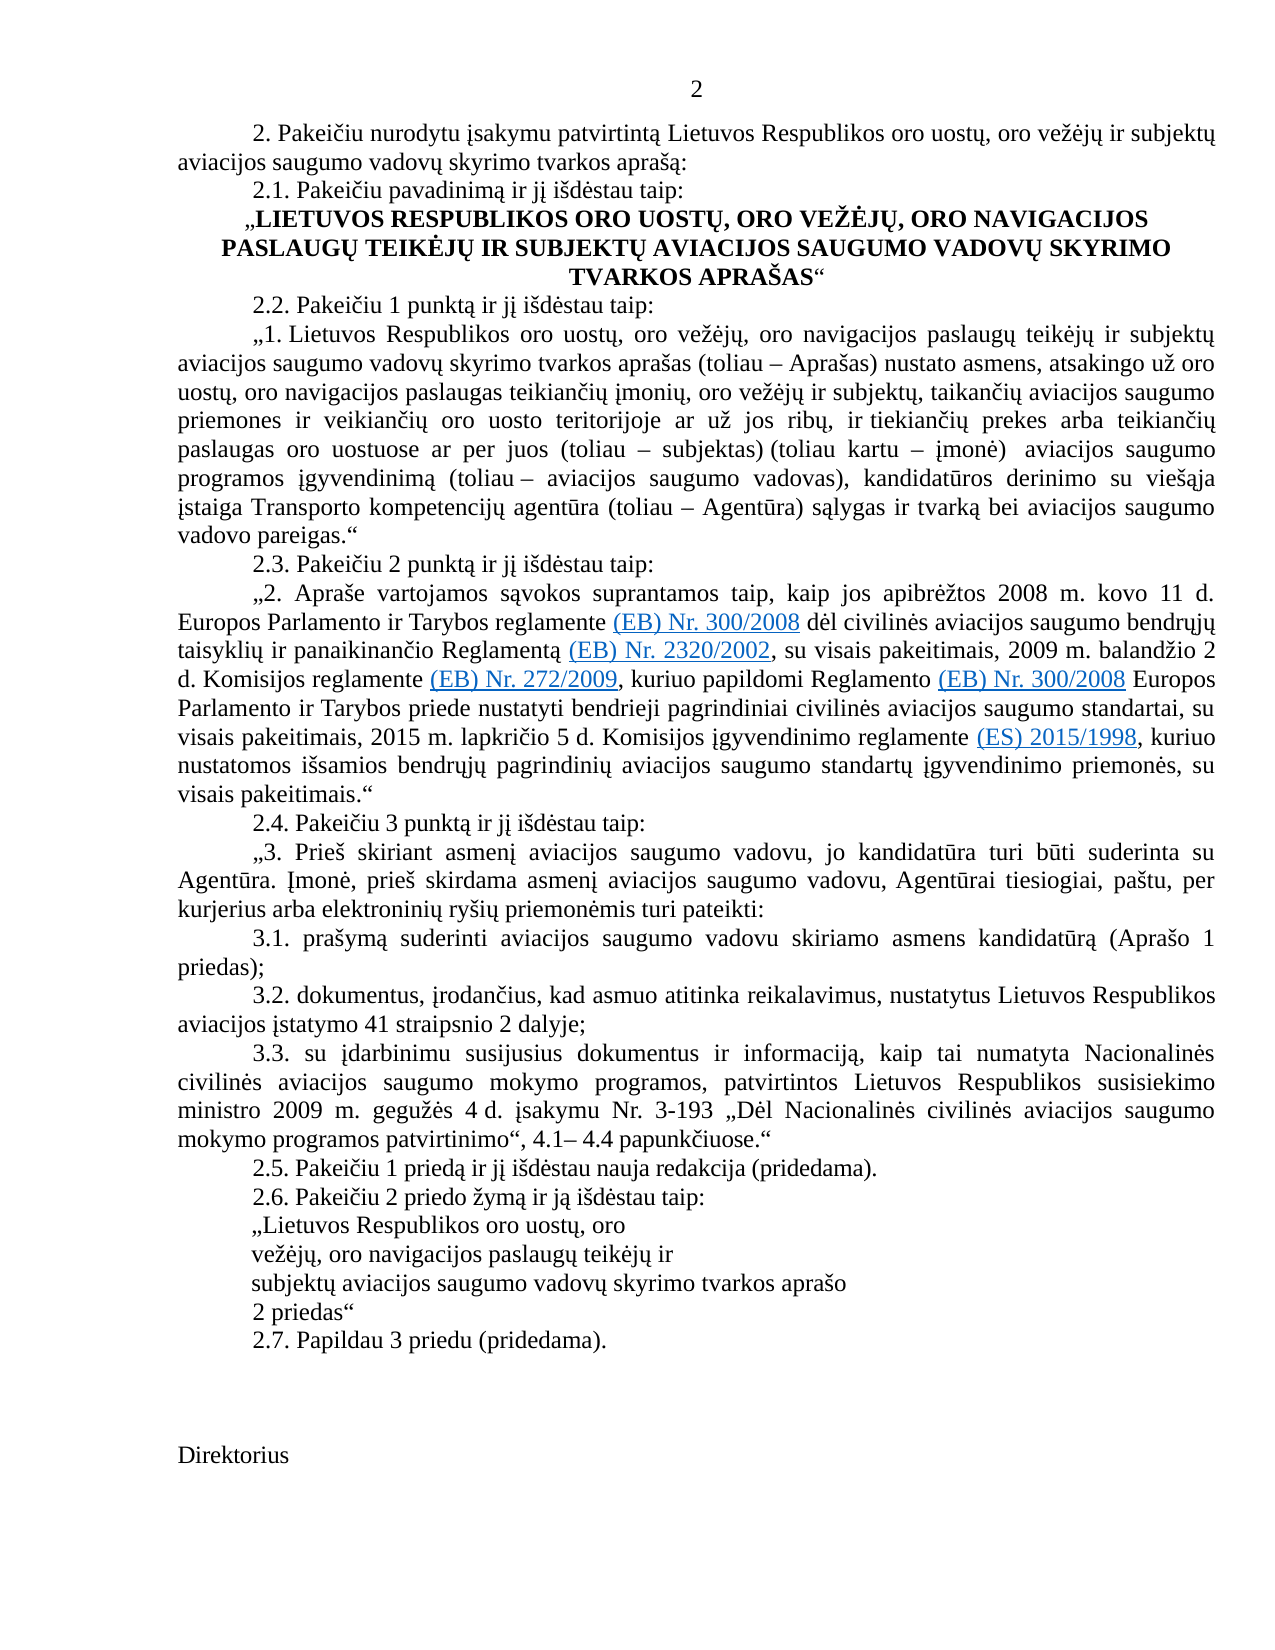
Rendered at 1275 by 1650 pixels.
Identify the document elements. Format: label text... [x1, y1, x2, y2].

text subjektų aviacijos saugumo vadovų skyrimo tvarkos aprašo [177, 1268, 1216, 1297]
text „3. Prieš skiriant asmenį aviacijos saugumo vadovu, jo kandidatūra turi būti suderinta su Agentūra. Įmonė, prieš skirdama asmenį aviacijos saugumo vadovu, Agentūrai tiesiogiai, paštu, per kurjerius arba elektroninių ryšių priemonėmis turi pateikti: [177, 837, 1216, 923]
text Direktorius [177, 1441, 1216, 1469]
text 3.2. dokumentus, įrodančius, kad asmuo atitinka reikalavimus, nustatytus Lietuvos Respublikos aviacijos įstatymo 41 straipsnio 2 dalyje; [177, 981, 1216, 1038]
text 2.6. Pakeičiu 2 priedo žymą ir ją išdėstau taip: [177, 1182, 1216, 1211]
text vežėjų, oro navigacijos paslaugų teikėjų ir [177, 1239, 1216, 1268]
text 2.3. Pakeičiu 2 punktą ir jį išdėstau taip: [177, 549, 1216, 578]
text 2 priedas“ [177, 1297, 1216, 1326]
text „LIETUVOS RESPUBLIKOS ORO UOSTŲ, ORO VEŽĖJŲ, ORO NAVIGACIJOS PASLAUGŲ TEIKĖJŲ IR SUBJEKTŲ AVIACIJOS SAUGUMO VADOVŲ SKYRIMO TVARKOS APRAŠAS“ [177, 204, 1216, 291]
text 2. Pakeičiu nurodytu įsakymu patvirtintą Lietuvos Respublikos oro uostų, oro vežėjų ir subjektų aviacijos saugumo vadovų skyrimo tvarkos aprašą: [177, 118, 1216, 176]
text 2.5. Pakeičiu 1 priedą ir jį išdėstau nauja redakcija (pridedama). [177, 1153, 1216, 1182]
text 2.7. Papildau 3 priedu (pridedama). [177, 1326, 1216, 1354]
text „2. Apraše vartojamos sąvokos suprantamos taip, kaip jos apibrėžtos 2008 m. kovo 11 d. Europos Parlamento ir Tarybos reglamente (EB) Nr. 300/2008 dėl civilinės aviacijos saugumo bendrųjų taisyklių ir panaikinančio Reglamentą (EB) Nr. 2320/2002, su visais pakeitimais, 2009 m. balandžio 2 d. Komisijos reglamente (EB) Nr. 272/2009, kuriuo papildomi Reglamento (EB) Nr. 300/2008 Europos Parlamento ir Tarybos priede nustatyti bendrieji pagrindiniai civilinės aviacijos saugumo standartai, su visais pakeitimais, 2015 m. lapkričio 5 d. Komisijos įgyvendinimo reglamente (ES) 2015/1998, kuriuo nustatomos išsamios bendrųjų pagrindinių aviacijos saugumo standartų įgyvendinimo priemonės, su visais pakeitimais.“ [177, 578, 1216, 808]
text „1. Lietuvos Respublikos oro uostų, oro vežėjų, oro navigacijos paslaugų teikėjų ir subjektų aviacijos saugumo vadovų skyrimo tvarkos aprašas (toliau – Aprašas) nustato asmens, atsakingo už oro uostų, oro navigacijos paslaugas teikiančių įmonių, oro vežėjų ir subjektų, taikančių aviacijos saugumo priemones ir veikiančių oro uosto teritorijoje ar už jos ribų, ir tiekiančių prekes arba teikiančių paslaugas oro uostuose ar per juos (toliau – subjektas) (toliau kartu – įmonė) aviacijos saugumo programos įgyvendinimą (toliau – aviacijos saugumo vadovas), kandidatūros derinimo su viešąja įstaiga Transporto kompetencijų agentūra (toliau – Agentūra) sąlygas ir tvarką bei aviacijos saugumo vadovo pareigas.“ [177, 319, 1216, 549]
text 2.2. Pakeičiu 1 punktą ir jį išdėstau taip: [177, 291, 1216, 319]
text 2.1. Pakeičiu pavadinimą ir jį išdėstau taip: [177, 176, 1216, 204]
text „Lietuvos Respublikos oro uostų, oro [177, 1211, 1216, 1239]
text 3.1. prašymą suderinti aviacijos saugumo vadovu skiriamo asmens kandidatūrą (Aprašo 1 priedas); [177, 923, 1216, 981]
text 3.3. su įdarbinimu susijusius dokumentus ir informaciją, kaip tai numatyta Nacionalinės civilinės aviacijos saugumo mokymo programos, patvirtintos Lietuvos Respublikos susisiekimo ministro 2009 m. gegužės 4 d. įsakymu Nr. 3-193 „Dėl Nacionalinės civilinės aviacijos saugumo mokymo programos patvirtinimo“, 4.1– 4.4 papunkčiuose.“ [177, 1038, 1216, 1153]
text 2.4. Pakeičiu 3 punktą ir jį išdėstau taip: [177, 808, 1216, 837]
